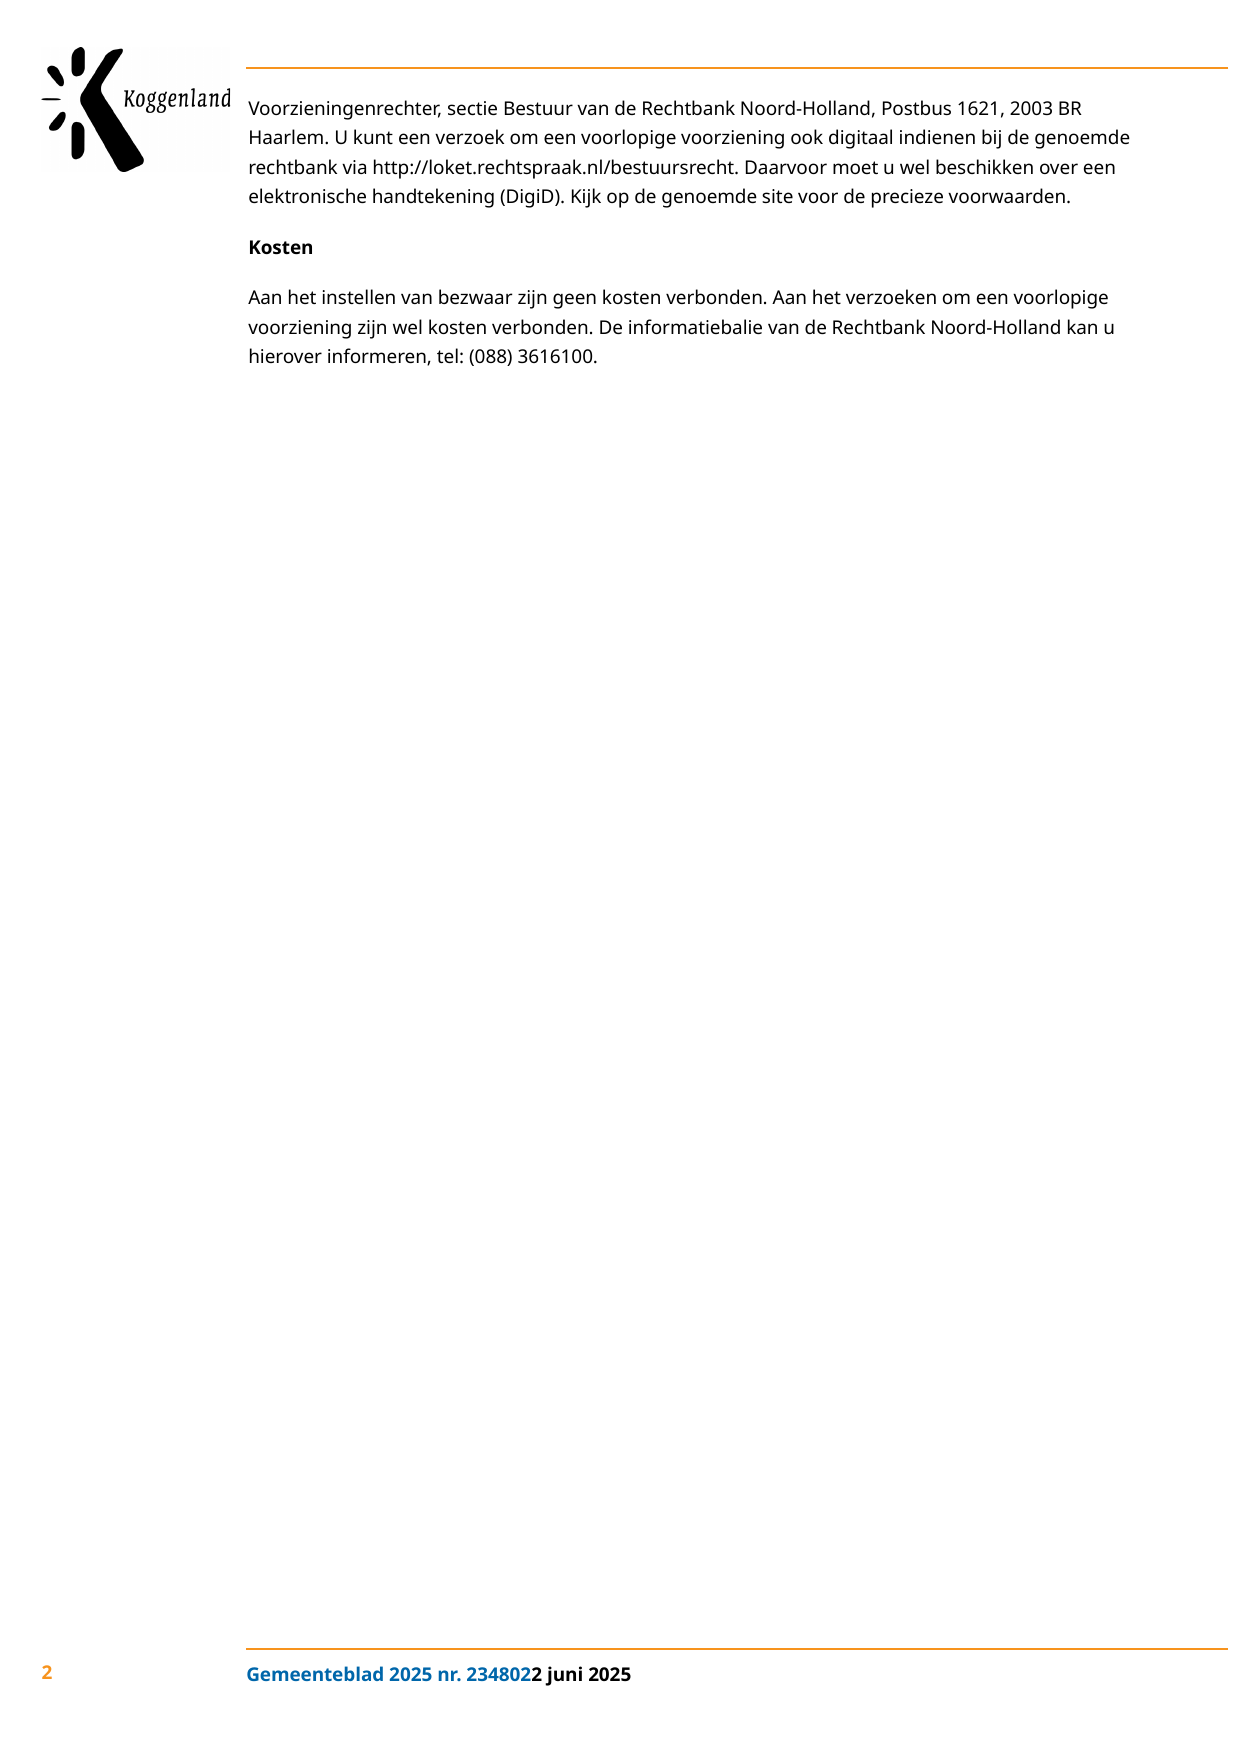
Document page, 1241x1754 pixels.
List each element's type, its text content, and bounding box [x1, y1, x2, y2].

picture [41, 47, 231, 172]
text Aan het instellen van bezwaar zijn geen kosten verbonden. Aan het verzoeken om een voorlopige voorziening zijn wel kosten verbonden. De informatiebalie van de Rechtbank Noord-Holland kan u hierover informeren, tel: (088) 3616100. [248, 284, 1152, 369]
text Kosten [248, 234, 1152, 260]
text Voorzieningenrechter, sectie Bestuur van de Rechtbank Noord-Holland, Postbus 1621, 2003 BR Haarlem. U kunt een verzoek om een voorlopige voorziening ook digitaal indienen bij de genoemde rechtbank via http://loket.rechtspraak.nl/bestuursrecht. Daarvoor moet u wel beschikken over een elektronische handtekening (DigiD). Kijk op de genoemde site voor de precieze voorwaarden. [248, 95, 1152, 209]
